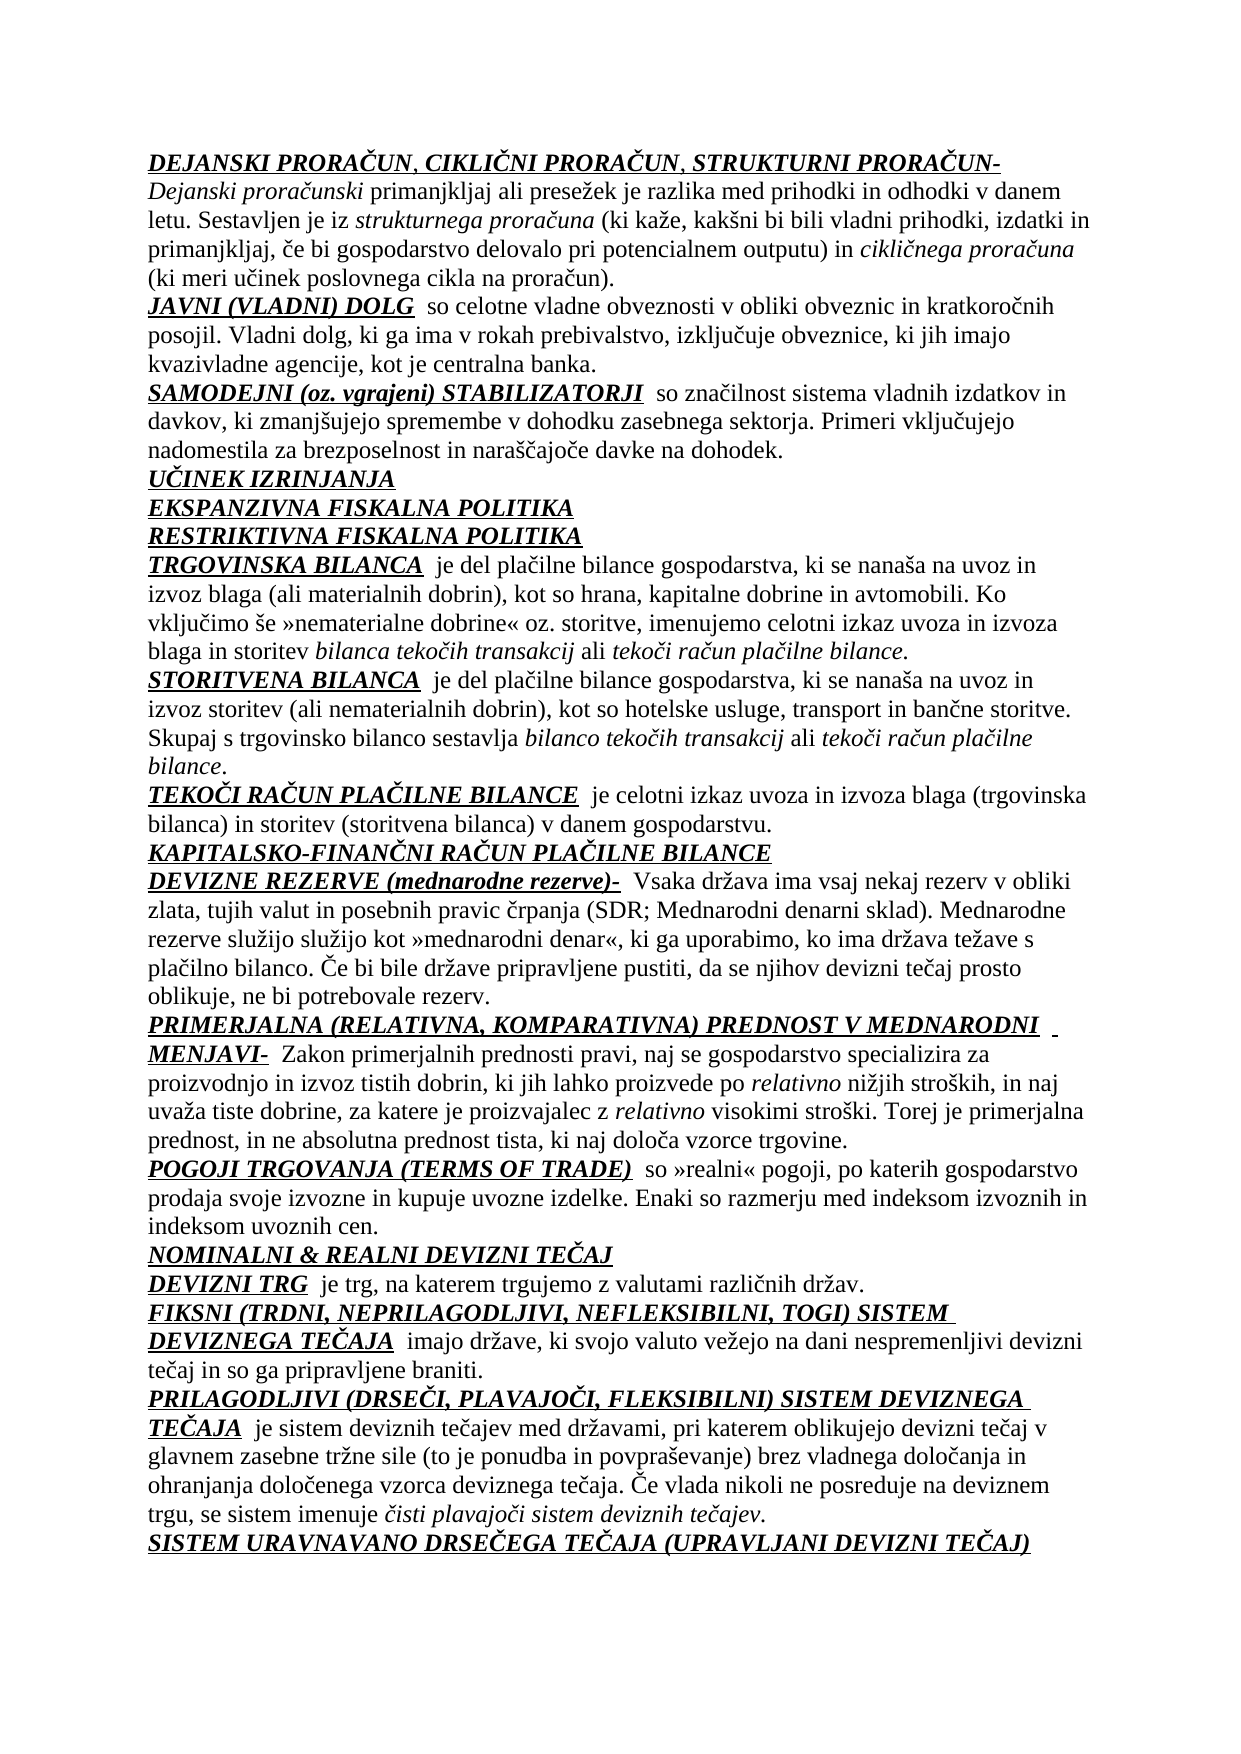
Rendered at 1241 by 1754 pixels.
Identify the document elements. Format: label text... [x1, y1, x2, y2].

text PRILAGODLJIVI (DRSEČI, PLAVAJOČI, FLEKSIBILNI) SISTEM DEVIZNEGA TEČAJA je sistem deviznih tečajev med državami, pri katerem oblikujejo devizni tečaj v glavnem zasebne tržne sile (to je ponudba in povpraševanje) brez vladnega določanja in ohranjanja določenega vzorca deviznega tečaja. Če vlada nikoli ne posreduje na deviznem trgu, se sistem imenuje čisti plavajoči sistem deviznih tečajev. [148, 1384, 1093, 1528]
text SAMODEJNI (oz. vgrajeni) STABILIZATORJI so značilnost sistema vladnih izdatkov in davkov, ki zmanjšujejo spremembe v dohodku zasebnega sektorja. Primeri vključujejo nadomestila za brezposelnost in naraščajoče davke na dohodek. [148, 378, 1093, 464]
text DEVIZNE REZERVE (mednarodne rezerve)- Vsaka država ima vsaj nekaj rezerv v obliki zlata, tujih valut in posebnih pravic črpanja (SDR; Mednarodni denarni sklad). Mednarodne rezerve služijo služijo kot »mednarodni denar«, ki ga uporabimo, ko ima država težave s plačilno bilanco. Če bi bile države pripravljene pustiti, da se njihov devizni tečaj prosto oblikuje, ne bi potrebovale rezerv. [148, 866, 1093, 1010]
text FIKSNI (TRDNI, NEPRILAGODLJIVI, NEFLEKSIBILNI, TOGI) SISTEM DEVIZNEGA TEČAJA imajo države, ki svojo valuto vežejo na dani nespremenljivi devizni tečaj in so ga pripravljene braniti. [148, 1298, 1093, 1384]
text TEKOČI RAČUN PLAČILNE BILANCE je celotni izkaz uvoza in izvoza blaga (trgovinska bilanca) in storitev (storitvena bilanca) v danem gospodarstvu. [148, 780, 1093, 838]
text NOMINALNI & REALNI DEVIZNI TEČAJ [148, 1240, 1093, 1269]
text JAVNI (VLADNI) DOLG so celotne vladne obveznosti v obliki obveznic in kratkoročnih posojil. Vladni dolg, ki ga ima v rokah prebivalstvo, izključuje obveznice, ki jih imajo kvazivladne agencije, kot je centralna banka. [148, 291, 1093, 378]
text STORITVENA BILANCA je del plačilne bilance gospodarstva, ki se nanaša na uvoz in izvoz storitev (ali nematerialnih dobrin), kot so hotelske usluge, transport in bančne storitve. Skupaj s trgovinsko bilanco sestavlja bilanco tekočih transakcij ali tekoči račun plačilne bilance. [148, 665, 1093, 780]
text UČINEK IZRINJANJA [148, 464, 1093, 493]
text PRIMERJALNA (RELATIVNA, KOMPARATIVNA) PREDNOST V MEDNARODNI MENJAVI- Zakon primerjalnih prednosti pravi, naj se gospodarstvo specializira za proizvodnjo in izvoz tistih dobrin, ki jih lahko proizvede po relativno nižjih stroških, in naj uvaža tiste dobrine, za katere je proizvajalec z relativno visokimi stroški. Torej je primerjalna prednost, in ne absolutna prednost tista, ki naj določa vzorce trgovine. [148, 1010, 1093, 1154]
text POGOJI TRGOVANJA (TERMS OF TRADE) so »realni« pogoji, po katerih gospodarstvo prodaja svoje izvozne in kupuje uvozne izdelke. Enaki so razmerju med indeksom izvoznih in indeksom uvoznih cen. [148, 1154, 1093, 1240]
text DEVIZNI TRG je trg, na katerem trgujemo z valutami različnih držav. [148, 1269, 1093, 1298]
text KAPITALSKO-FINANČNI RAČUN PLAČILNE BILANCE [148, 838, 1093, 866]
text TRGOVINSKA BILANCA je del plačilne bilance gospodarstva, ki se nanaša na uvoz in izvoz blaga (ali materialnih dobrin), kot so hrana, kapitalne dobrine in avtomobili. Ko vključimo še »nematerialne dobrine« oz. storitve, imenujemo celotni izkaz uvoza in izvoza blaga in storitev bilanca tekočih transakcij ali tekoči račun plačilne bilance. [148, 550, 1093, 665]
text EKSPANZIVNA FISKALNA POLITIKA [148, 493, 1093, 521]
text DEJANSKI PRORAČUN, CIKLIČNI PRORAČUN, STRUKTURNI PRORAČUN- Dejanski proračunski primanjkljaj ali presežek je razlika med prihodki in odhodki v danem letu. Sestavljen je iz strukturnega proračuna (ki kaže, kakšni bi bili vladni prihodki, izdatki in primanjkljaj, če bi gospodarstvo delovalo pri potencialnem outputu) in cikličnega proračuna (ki meri učinek poslovnega cikla na proračun). [148, 148, 1093, 291]
text SISTEM URAVNAVANO DRSEČEGA TEČAJA (UPRAVLJANI DEVIZNI TEČAJ) [148, 1528, 1093, 1556]
text RESTRIKTIVNA FISKALNA POLITIKA [148, 521, 1093, 550]
